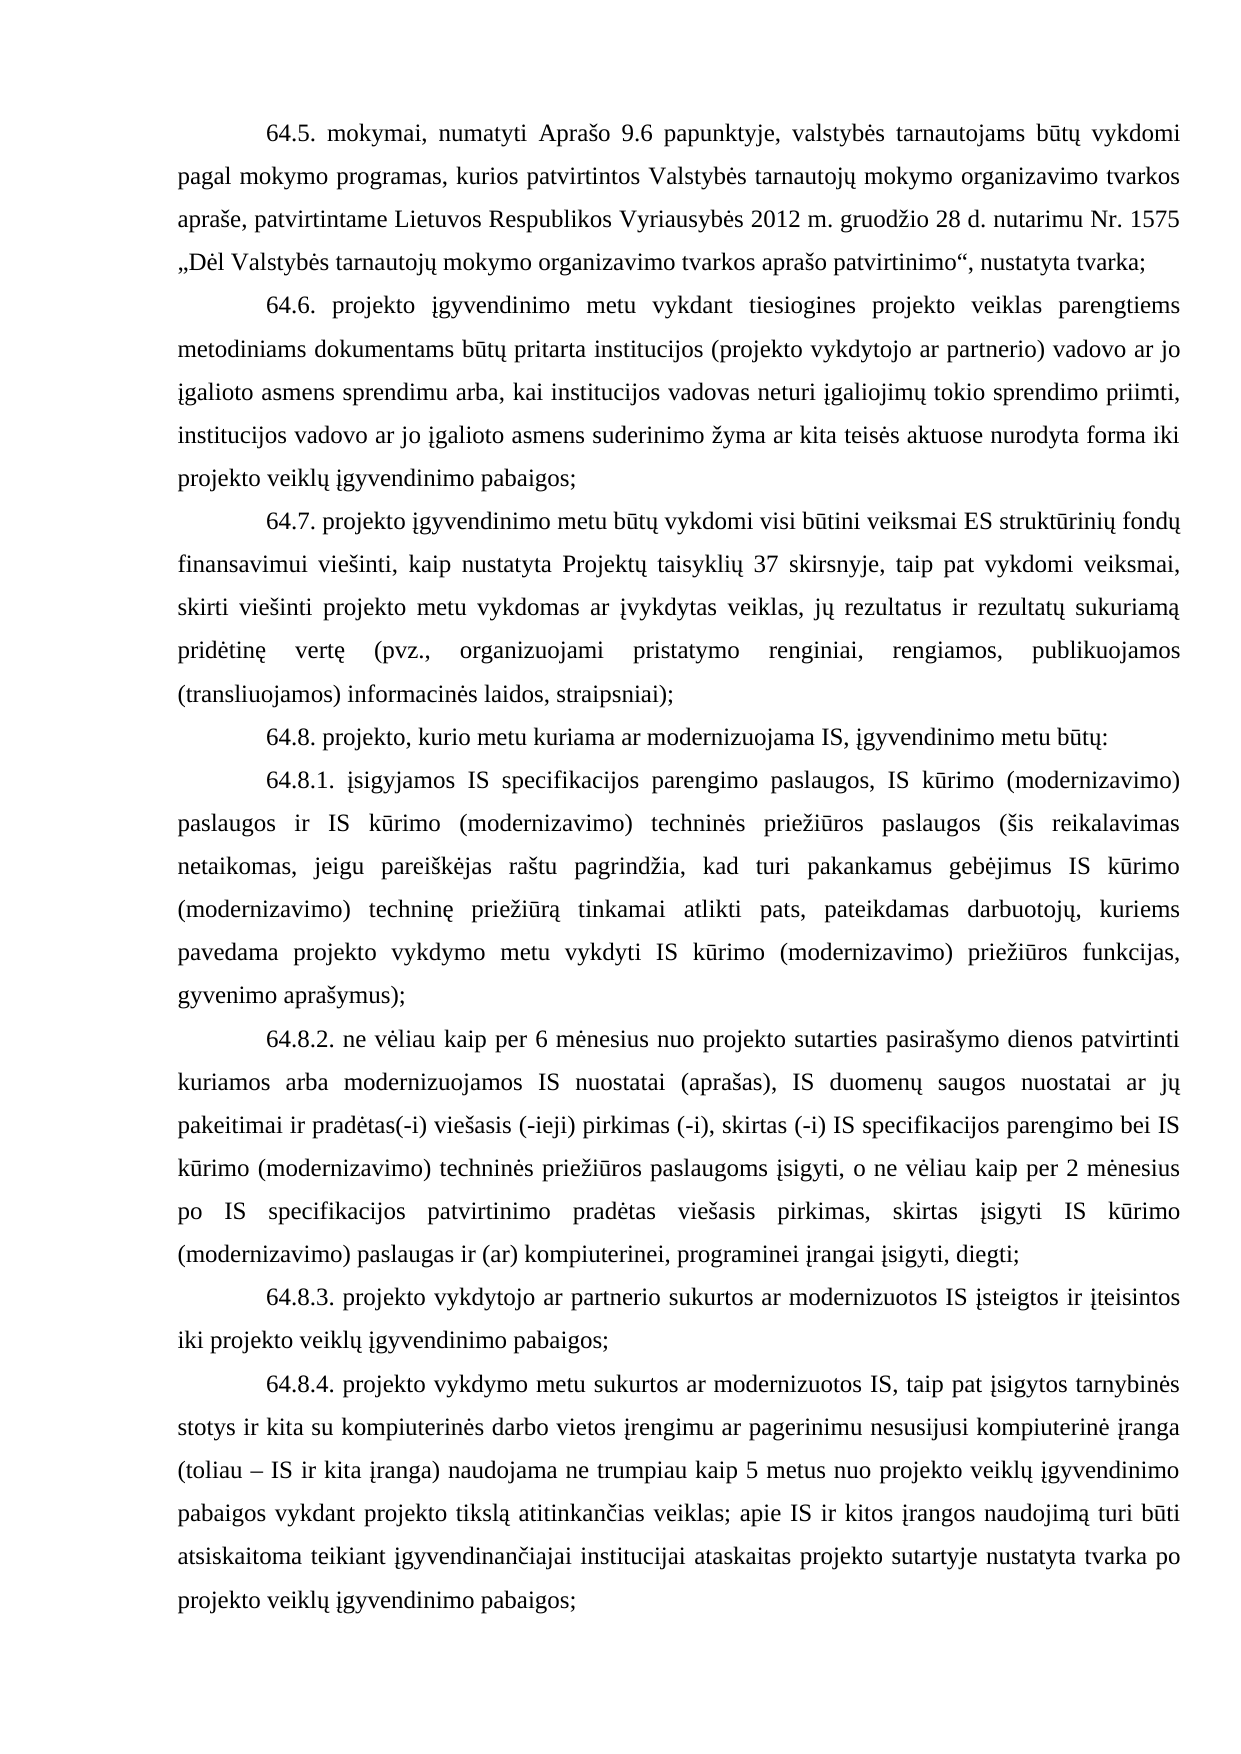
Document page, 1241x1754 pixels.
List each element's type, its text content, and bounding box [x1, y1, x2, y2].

text 64.7. projekto įgyvendinimo metu būtų vykdomi visi būtini veiksmai ES struktūrinių fondų finansavimui viešinti, kaip nustatyta Projektų taisyklių 37 skirsnyje, taip pat vykdomi veiksmai, skirti viešinti projekto metu vykdomas ar įvykdytas veiklas, jų rezultatus ir rezultatų sukuriamą pridėtinę vertę (pvz., organizuojami pristatymo renginiai, rengiamos, publikuojamos (transliuojamos) informacinės laidos, straipsniai); [177, 506, 1181, 707]
text 64.8. projekto, kurio metu kuriama ar modernizuojama IS, įgyvendinimo metu būtų: [177, 722, 1181, 751]
text 64.6. projekto įgyvendinimo metu vykdant tiesiogines projekto veiklas parengtiems metodiniams dokumentams būtų pritarta institucijos (projekto vykdytojo ar partnerio) vadovo ar jo įgalioto asmens sprendimu arba, kai institucijos vadovas neturi įgaliojimų tokio sprendimo priimti, institucijos vadovo ar jo įgalioto asmens suderinimo žyma ar kita teisės aktuose nurodyta forma iki projekto veiklų įgyvendinimo pabaigos; [177, 291, 1181, 492]
text 64.8.2. ne vėliau kaip per 6 mėnesius nuo projekto sutarties pasirašymo dienos patvirtinti kuriamos arba modernizuojamos IS nuostatai (aprašas), IS duomenų saugos nuostatai ar jų pakeitimai ir pradėtas(-i) viešasis (-ieji) pirkimas (-i), skirtas (-i) IS specifikacijos parengimo bei IS kūrimo (modernizavimo) techninės priežiūros paslaugoms įsigyti, o ne vėliau kaip per 2 mėnesius po IS specifikacijos patvirtinimo pradėtas viešasis pirkimas, skirtas įsigyti IS kūrimo (modernizavimo) paslaugas ir (ar) kompiuterinei, programinei įrangai įsigyti, diegti; [177, 1024, 1181, 1268]
text 64.8.3. projekto vykdytojo ar partnerio sukurtos ar modernizuotos IS įsteigtos ir įteisintos iki projekto veiklų įgyvendinimo pabaigos; [177, 1282, 1181, 1354]
text 64.8.4. projekto vykdymo metu sukurtos ar modernizuotos IS, taip pat įsigytos tarnybinės stotys ir kita su kompiuterinės darbo vietos įrengimu ar pagerinimu nesusijusi kompiuterinė įranga (toliau – IS ir kita įranga) naudojama ne trumpiau kaip 5 metus nuo projekto veiklų įgyvendinimo pabaigos vykdant projekto tikslą atitinkančias veiklas; apie IS ir kitos įrangos naudojimą turi būti atsiskaitoma teikiant įgyvendinančiajai institucijai ataskaitas projekto sutartyje nustatyta tvarka po projekto veiklų įgyvendinimo pabaigos; [177, 1369, 1181, 1613]
text 64.8.1. įsigyjamos IS specifikacijos parengimo paslaugos, IS kūrimo (modernizavimo) paslaugos ir IS kūrimo (modernizavimo) techninės priežiūros paslaugos (šis reikalavimas netaikomas, jeigu pareiškėjas raštu pagrindžia, kad turi pakankamus gebėjimus IS kūrimo (modernizavimo) techninę priežiūrą tinkamai atlikti pats, pateikdamas darbuotojų, kuriems pavedama projekto vykdymo metu vykdyti IS kūrimo (modernizavimo) priežiūros funkcijas, gyvenimo aprašymus); [177, 765, 1181, 1009]
text 64.5. mokymai, numatyti Aprašo 9.6 papunktyje, valstybės tarnautojams būtų vykdomi pagal mokymo programas, kurios patvirtintos Valstybės tarnautojų mokymo organizavimo tvarkos apraše, patvirtintame Lietuvos Respublikos Vyriausybės 2012 m. gruodžio 28 d. nutarimu Nr. 1575 „Dėl Valstybės tarnautojų mokymo organizavimo tvarkos aprašo patvirtinimo“, nustatyta tvarka; [177, 118, 1181, 276]
